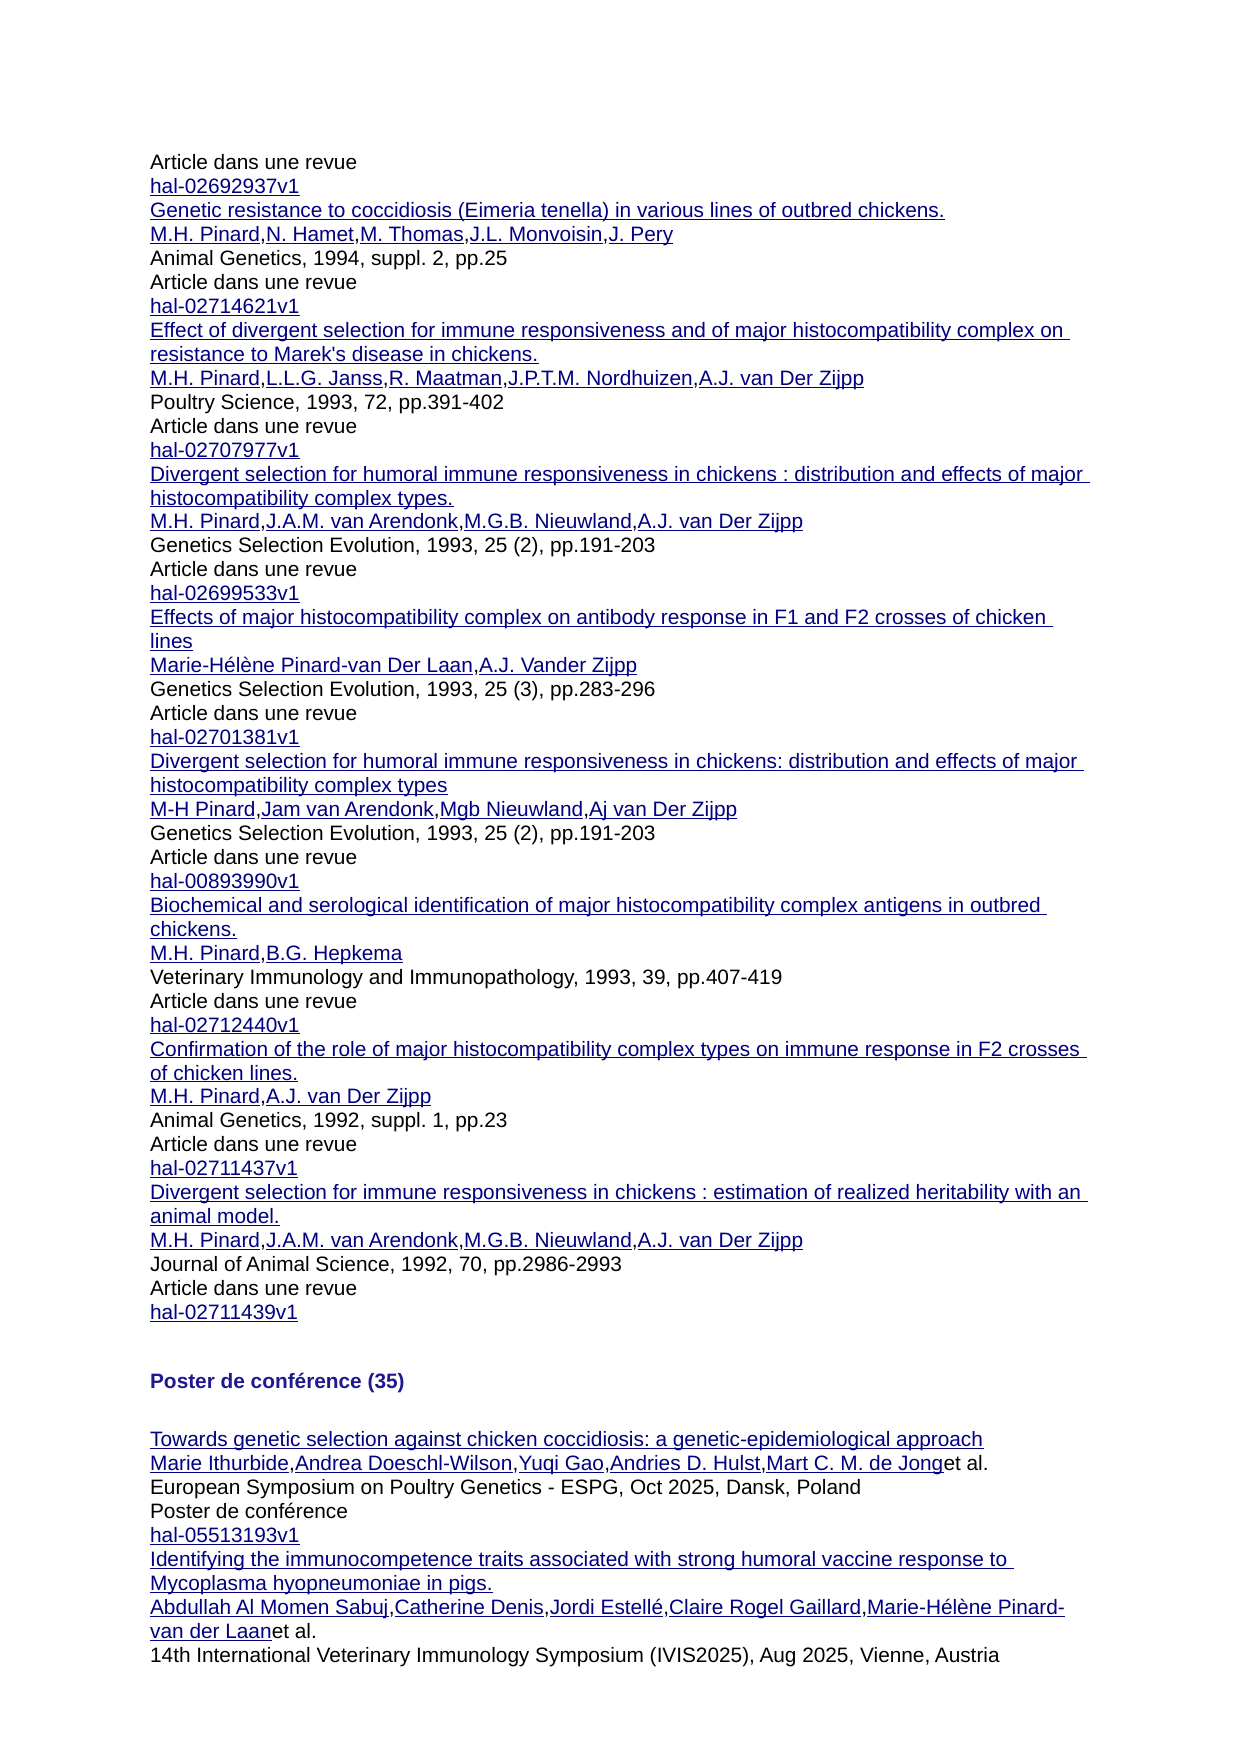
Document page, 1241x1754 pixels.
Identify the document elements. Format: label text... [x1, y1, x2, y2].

table_cell Divergent selection for humoral immune responsiveness in chickens : distribution and effects of major [150, 461, 1090, 482]
table_cell Genetic resistance to coccidiosis (Eimeria tenella) in various lines of outbred chickens. M.H. Pinard,N. Hamet,M. Thomas,J.L. Monvoisin,J. Pery Animal Genetics, 1994, suppl. 2, pp.25 Article dans une revue hal-02714621v1 [150, 198, 1090, 318]
subtitle Poster de conférence (35) [150, 1369, 1090, 1393]
table_cell Identifying the immunocompetence traits associated with strong humoral vaccine response to Mycoplasma hyopneumoniae in pigs. Abdullah Al Momen Sabuj,Catherine Denis,Jordi Estellé,Claire Rogel Gaillard,Marie-Hélène Pinard-van der Laanet al. 14th International Veterinary Immunology Symposium (IVIS2025), Aug 2025, Vienne, Austria [150, 1547, 1090, 1667]
table_cell Effect of divergent selection for immune responsiveness and of major histocompatibility complex on resistance to Marek's disease in chickens. M.H. Pinard,L.L.G. Janss,R. Maatman,J.P.T.M. Nordhuizen,A.J. van Der Zijpp Poultry Science, 1993, 72, pp.391-402 Article dans une revue hal-02707977v1 [150, 318, 1090, 461]
table_cell Article dans une revue hal-02692937v1 [150, 150, 1090, 198]
table_header Towards genetic selection against chicken coccidiosis: a genetic-epidemiological approach Marie Ithurbide,Andrea Doeschl-Wilson,Yuqi Gao,Andries D. Hulst,Mart C. M. de Jonget al. European Symposium on Poultry Genetics - ESPG, Oct 2025, Dansk, Poland Poster de conférence hal-05513193v1 [150, 1427, 1090, 1547]
table_cell Biochemical and serological identification of major histocompatibility complex antigens in outbred chickens. M.H. Pinard,B.G. Hepkema Veterinary Immunology and Immunopathology, 1993, 39, pp.407-419 Article dans une revue hal-02712440v1 [150, 893, 1090, 1036]
table_cell Divergent selection for immune responsiveness in chickens : estimation of realized heritability with an animal model. M.H. Pinard,J.A.M. van Arendonk,M.G.B. Nieuwland,A.J. van Der Zijpp Journal of Animal Science, 1992, 70, pp.2986-2993 Article dans une revue hal-02711439v1 [150, 1180, 1090, 1324]
table_cell histocompatibility complex types. M.H. Pinard,J.A.M. van Arendonk,M.G.B. Nieuwland,A.J. van Der Zijpp Genetics Selection Evolution, 1993, 25 (2), pp.191-203 Article dans une revue hal-02699533v1 [150, 483, 1090, 605]
table_cell Effects of major histocompatibility complex on antibody response in F1 and F2 crosses of chicken lines Marie-Hélène Pinard-van Der Laan,A.J. Vander Zijpp Genetics Selection Evolution, 1993, 25 (3), pp.283-296 Article dans une revue hal-02701381v1 [150, 605, 1090, 749]
table_cell Divergent selection for humoral immune responsiveness in chickens: distribution and effects of major histocompatibility complex types M-H Pinard,Jam van Arendonk,Mgb Nieuwland,Aj van Der Zijpp Genetics Selection Evolution, 1993, 25 (2), pp.191-203 Article dans une revue hal-00893990v1 [150, 749, 1090, 893]
table_cell Confirmation of the role of major histocompatibility complex types on immune response in F2 crosses of chicken lines. M.H. Pinard,A.J. van Der Zijpp Animal Genetics, 1992, suppl. 1, pp.23 Article dans une revue hal-02711437v1 [150, 1036, 1090, 1180]
